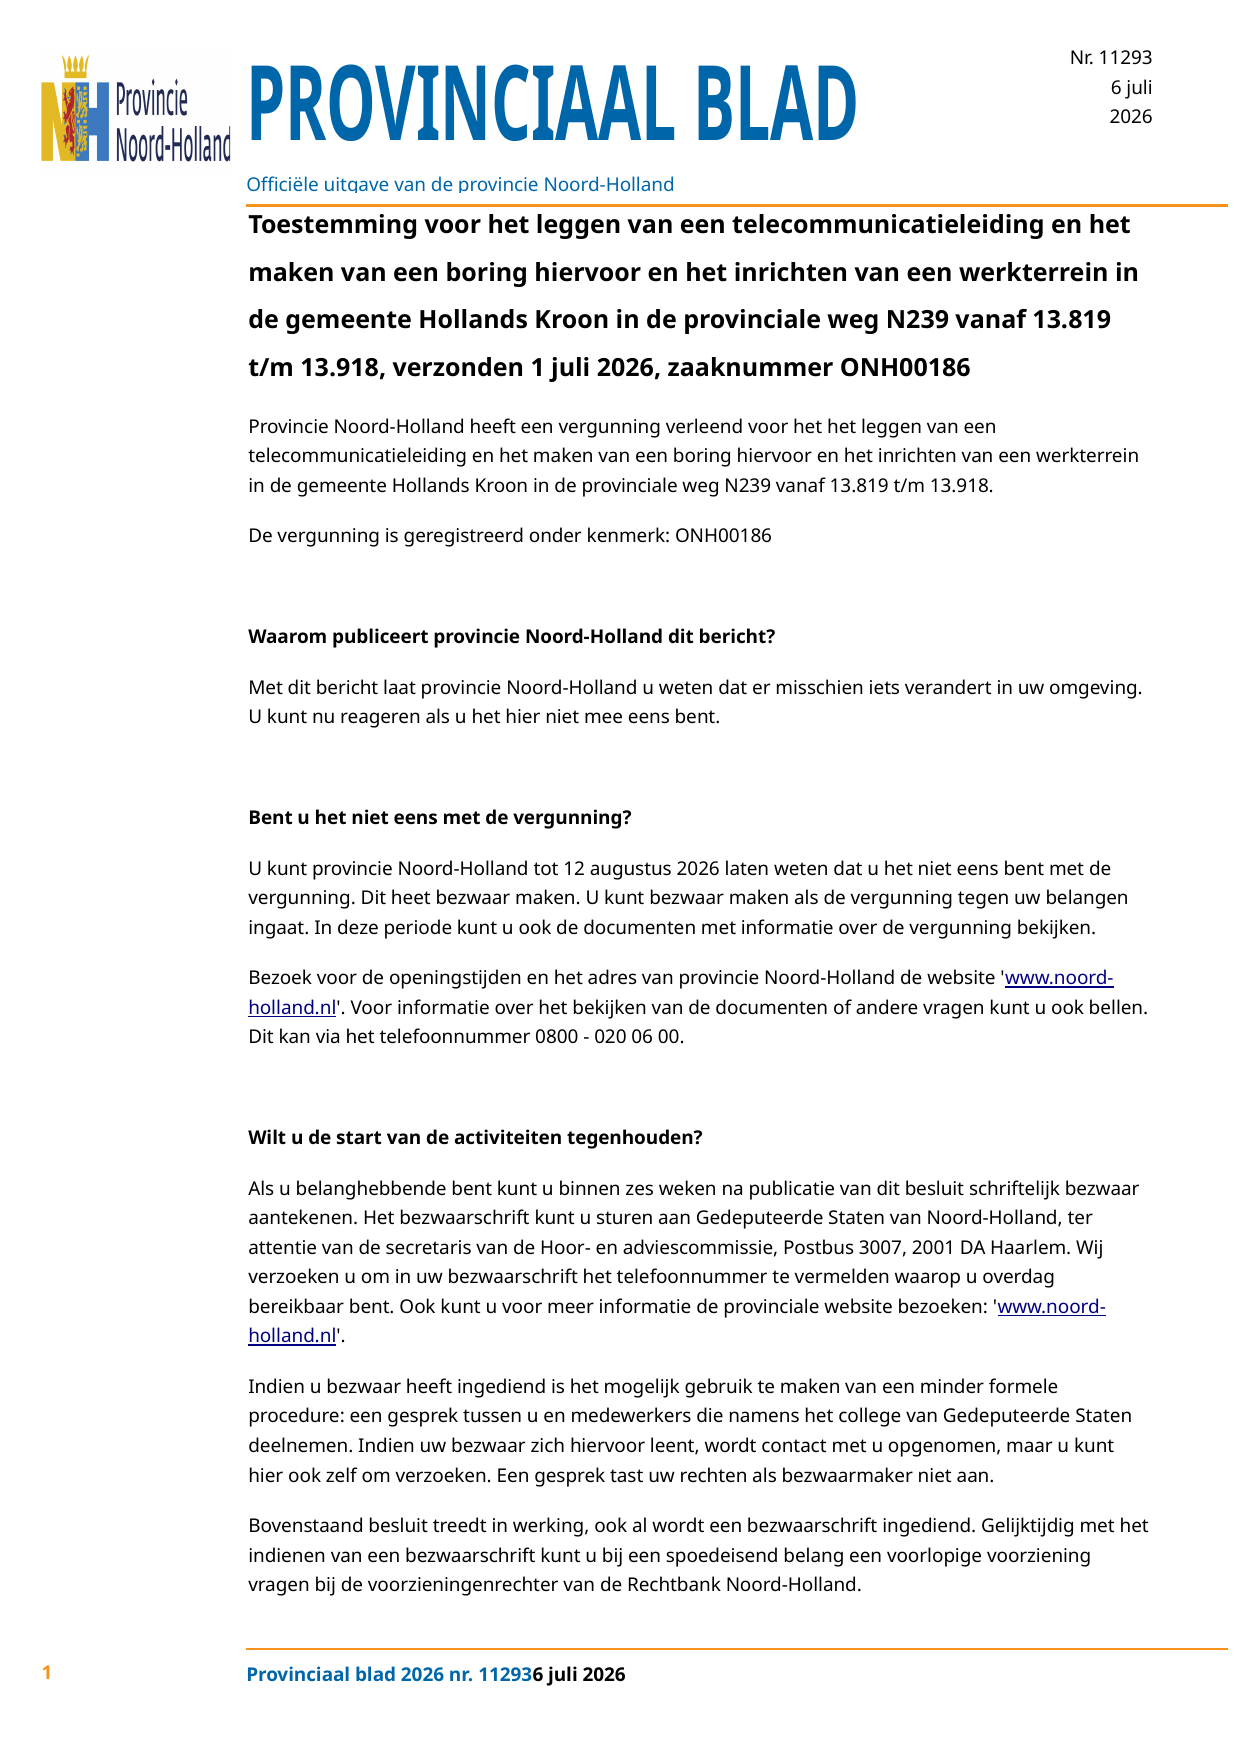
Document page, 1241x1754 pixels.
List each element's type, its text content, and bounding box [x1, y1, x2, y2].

text Als u belanghebbende bent kunt u binnen zes weken na publicatie van dit besluit schriftelijk bezwaar aantekenen. Het bezwaarschrift kunt u sturen aan Gedeputeerde Staten van Noord-Holland, ter attentie van de secretaris van de Hoor- en adviescommissie, Postbus 3007, 2001 DA Haarlem. Wij verzoeken u om in uw bezwaarschrift het telefoonnummer te vermelden waarop u overdag bereikbaar bent. Ook kunt u voor meer informatie de provinciale website bezoeken: 'www.noord-holland.nl'. [248, 1175, 1152, 1348]
text Indien u bezwaar heeft ingediend is het mogelijk gebruik te maken van een minder formele procedure: een gesprek tussen u en medewerkers die namens het college van Gedeputeerde Staten deelnemen. Indien uw bezwaar zich hiervoor leent, wordt contact met u opgenomen, maar u kunt hier ook zelf om verzoeken. Een gesprek tast uw rechten als bezwaarmaker niet aan. [248, 1373, 1152, 1488]
text De vergunning is geregistreerd onder kenmerk: ONH00186 [248, 523, 1152, 548]
text Toestemming voor het leggen van een telecommunicatieleiding en het maken van een boring hiervoor en het inrichten van een werkterrein in de gemeente Hollands Kroon in de provinciale weg N239 vanaf 13.819 t/m 13.918, verzonden 1 juli 2026, zaaknummer ONH00186 [248, 207, 1152, 384]
text Wilt u de start van de activiteiten tegenhouden? [248, 1124, 1152, 1150]
text Bent u het niet eens met de vergunning? [248, 804, 1152, 830]
picture [41, 47, 231, 172]
text Met dit bericht laat provincie Noord-Holland u weten dat er misschien iets verandert in uw omgeving. U kunt nu reageren als u het hier niet mee eens bent. [248, 674, 1152, 729]
text Bezoek voor de openingstijden en het adres van provincie Noord-Holland de website 'www.noord-holland.nl'. Voor informatie over het bekijken van de documenten of andere vragen kunt u ook bellen. Dit kan via het telefoonnummer 0800 - 020 06 00. [248, 964, 1152, 1049]
text U kunt provincie Noord-Holland tot 12 augustus 2026 laten weten dat u het niet eens bent met de vergunning. Dit heet bezwaar maken. U kunt bezwaar maken als de vergunning tegen uw belangen ingaat. In deze periode kunt u ook de documenten met informatie over de vergunning bekijken. [248, 855, 1152, 940]
text Bovenstaand besluit treedt in werking, ook al wordt een bezwaarschrift ingediend. Gelijktijdig met het indienen van een bezwaarschrift kunt u bij een spoedeisend belang een voorlopige voorziening vragen bij de voorzieningenrechter van de Rechtbank Noord-Holland. [248, 1512, 1152, 1597]
text Waarom publiceert provincie Noord-Holland dit bericht? [248, 623, 1152, 649]
text Provincie Noord-Holland heeft een vergunning verleend voor het het leggen van een telecommunicatieleiding en het maken van een boring hiervoor en het inrichten van een werkterrein in de gemeente Hollands Kroon in de provinciale weg N239 vanaf 13.819 t/m 13.918. [248, 413, 1152, 498]
